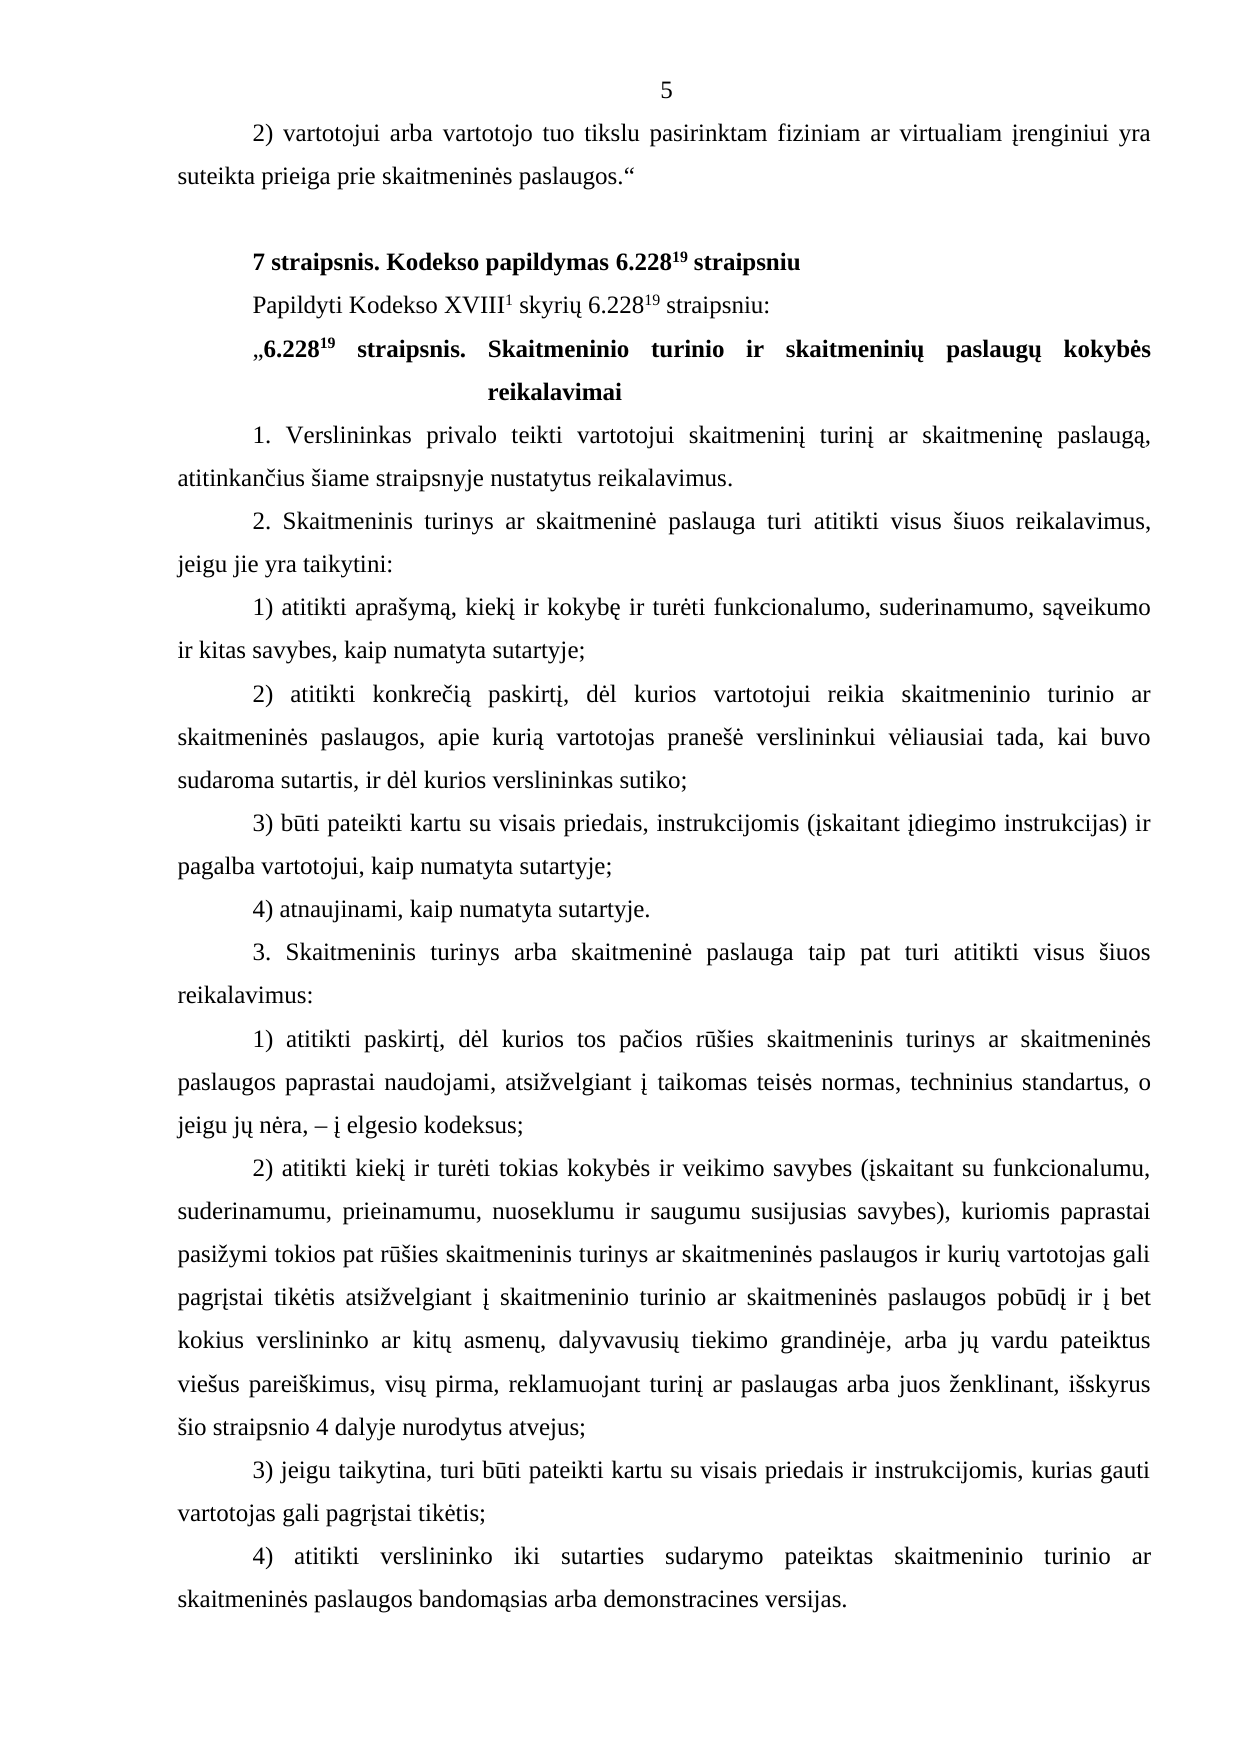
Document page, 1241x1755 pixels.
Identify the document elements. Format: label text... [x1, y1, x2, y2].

text 7 straipsnis. Kodekso papildymas 6.22819 straipsniu [177, 247, 1152, 276]
text 1) atitikti aprašymą, kiekį ir kokybę ir turėti funkcionalumo, suderinamumo, sąveikumo ir kitas savybes, kaip numatyta sutartyje; [177, 592, 1152, 664]
text 1. Verslininkas privalo teikti vartotojui skaitmeninį turinį ar skaitmeninę paslaugą, atitinkančius šiame straipsnyje nustatytus reikalavimus. [177, 420, 1152, 492]
text 2) atitikti kiekį ir turėti tokias kokybės ir veikimo savybes (įskaitant su funkcionalumu, suderinamumu, prieinamumu, nuoseklumu ir saugumu susijusias savybes), kuriomis paprastai pasižymi tokios pat rūšies skaitmeninis turinys ar skaitmeninės paslaugos ir kurių vartotojas gali pagrįstai tikėtis atsižvelgiant į skaitmeninio turinio ar skaitmeninės paslaugos pobūdį ir į bet kokius verslininko ar kitų asmenų, dalyvavusių tiekimo grandinėje, arba jų vardu pateiktus viešus pareiškimus, visų pirma, reklamuojant turinį ar paslaugas arba juos ženklinant, išskyrus šio straipsnio 4 dalyje nurodytus atvejus; [177, 1153, 1152, 1441]
text Papildyti Kodekso XVIII1 skyrių 6.22819 straipsniu: [177, 291, 1152, 319]
text 2) atitikti konkrečią paskirtį, dėl kurios vartotojui reikia skaitmeninio turinio ar skaitmeninės paslaugos, apie kurią vartotojas pranešė verslininkui vėliausiai tada, kai buvo sudaroma sutartis, ir dėl kurios verslininkas sutiko; [177, 679, 1152, 794]
text „6.22819 straipsnis. Skaitmeninio turinio ir skaitmeninių paslaugų kokybės reikalavimai [252, 334, 1152, 406]
text 3) būti pateikti kartu su visais priedais, instrukcijomis (įskaitant įdiegimo instrukcijas) ir pagalba vartotojui, kaip numatyta sutartyje; [177, 808, 1152, 880]
text 4) atnaujinami, kaip numatyta sutartyje. [177, 894, 1152, 923]
text 3. Skaitmeninis turinys arba skaitmeninė paslauga taip pat turi atitikti visus šiuos reikalavimus: [177, 937, 1152, 1009]
text 3) jeigu taikytina, turi būti pateikti kartu su visais priedais ir instrukcijomis, kurias gauti vartotojas gali pagrįstai tikėtis; [177, 1455, 1152, 1527]
text 1) atitikti paskirtį, dėl kurios tos pačios rūšies skaitmeninis turinys ar skaitmeninės paslaugos paprastai naudojami, atsižvelgiant į taikomas teisės normas, techninius standartus, o jeigu jų nėra, – į elgesio kodeksus; [177, 1024, 1152, 1139]
text 4) atitikti verslininko iki sutarties sudarymo pateiktas skaitmeninio turinio ar skaitmeninės paslaugos bandomąsias arba demonstracines versijas. [177, 1541, 1152, 1613]
text 2. Skaitmeninis turinys ar skaitmeninė paslauga turi atitikti visus šiuos reikalavimus, jeigu jie yra taikytini: [177, 506, 1152, 578]
text 2) vartotojui arba vartotojo tuo tikslu pasirinktam fiziniam ar virtualiam įrenginiui yra suteikta prieiga prie skaitmeninės paslaugos.“ [177, 118, 1152, 190]
